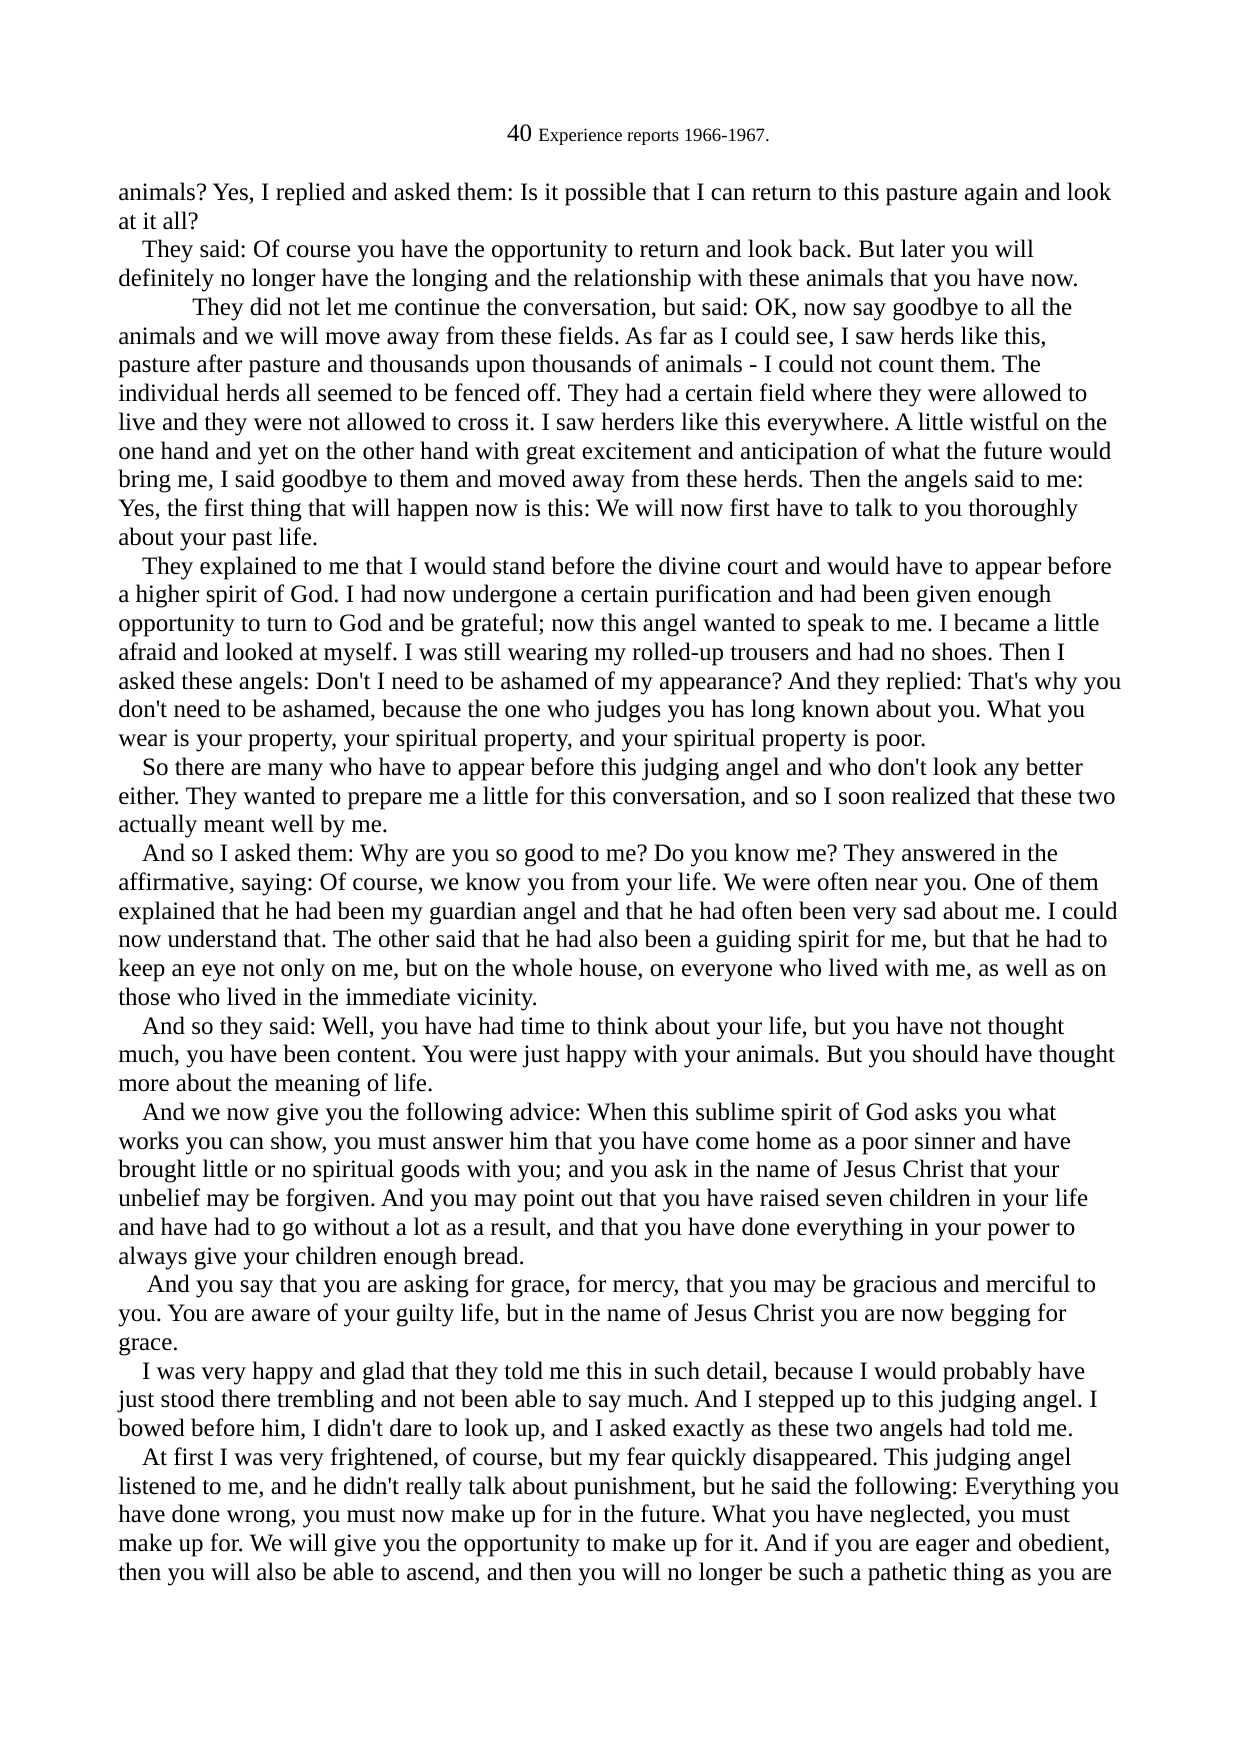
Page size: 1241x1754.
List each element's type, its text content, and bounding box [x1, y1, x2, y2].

text At first I was very frightened, of course, but my fear quickly disappeared. This judging angel listened to me, and he didn't really talk about punishment, but he said the following: Everything you have done wrong, you must now make up for in the future. What you have neglected, you must make up for. We will give you the opportunity to make up for it. And if you are eager and obedient, then you will also be able to ascend, and then you will no longer be such a pathetic thing as you are [118, 1442, 1122, 1586]
text And so they said: Well, you have had time to think about your life, but you have not thought much, you have been content. You were just happy with your animals. But you should have thought more about the meaning of life. [118, 1011, 1122, 1097]
text And we now give you the following advice: When this sublime spirit of God asks you what works you can show, you must answer him that you have come home as a poor sinner and have brought little or no spiritual goods with you; and you ask in the name of Jesus Christ that your unbelief may be forgiven. And you may point out that you have raised seven children in your life and have had to go without a lot as a result, and that you have done everything in your power to always give your children enough bread. [118, 1097, 1122, 1269]
text animals? Yes, I replied and asked them: Is it possible that I can return to this pasture again and look at it all? [118, 177, 1122, 234]
text They explained to me that I would stand before the divine court and would have to appear before a higher spirit of God. I had now undergone a certain purification and had been given enough opportunity to turn to God and be grateful; now this angel wanted to speak to me. I became a little afraid and looked at myself. I was still wearing my rolled-up trousers and had no shoes. Then I asked these angels: Don't I need to be ashamed of my appearance? And they replied: That's why you don't need to be ashamed, because the one who judges you has long known about you. What you wear is your property, your spiritual property, and your spiritual property is poor. [118, 551, 1122, 752]
text So there are many who have to appear before this judging angel and who don't look any better either. They wanted to prepare me a little for this conversation, and so I soon realized that these two actually meant well by me. [118, 752, 1122, 838]
text They said: Of course you have the opportunity to return and look back. But later you will definitely no longer have the longing and the relationship with these animals that you have now. They did not let me continue the conversation, but said: OK, now say goodbye to all the animals and we will move away from these fields. As far as I could see, I saw herds like this, pasture after pasture and thousands upon thousands of animals - I could not count them. The individual herds all seemed to be fenced off. They had a certain field where they were allowed to live and they were not allowed to cross it. I saw herders like this everywhere. A little wistful on the one hand and yet on the other hand with great excitement and anticipation of what the future would bring me, I said goodbye to them and moved away from these herds. Then the angels said to me: Yes, the first thing that will happen now is this: We will now first have to talk to you thoroughly about your past life. [118, 234, 1122, 551]
text And so I asked them: Why are you so good to me? Do you know me? They answered in the affirmative, saying: Of course, we know you from your life. We were often near you. One of them explained that he had been my guardian angel and that he had often been very sad about me. I could now understand that. The other said that he had also been a guiding spirit for me, but that he had to keep an eye not only on me, but on the whole house, on everyone who lived with me, as well as on those who lived in the immediate vicinity. [118, 838, 1122, 1011]
text And you say that you are asking for grace, for mercy, that you may be gracious and merciful to you. You are aware of your guilty life, but in the name of Jesus Christ you are now begging for grace. [118, 1269, 1122, 1356]
text I was very happy and glad that they told me this in such detail, because I would probably have just stood there trembling and not been able to say much. And I stepped up to this judging angel. I bowed before him, I didn't dare to look up, and I asked exactly as these two angels had told me. [118, 1356, 1122, 1442]
